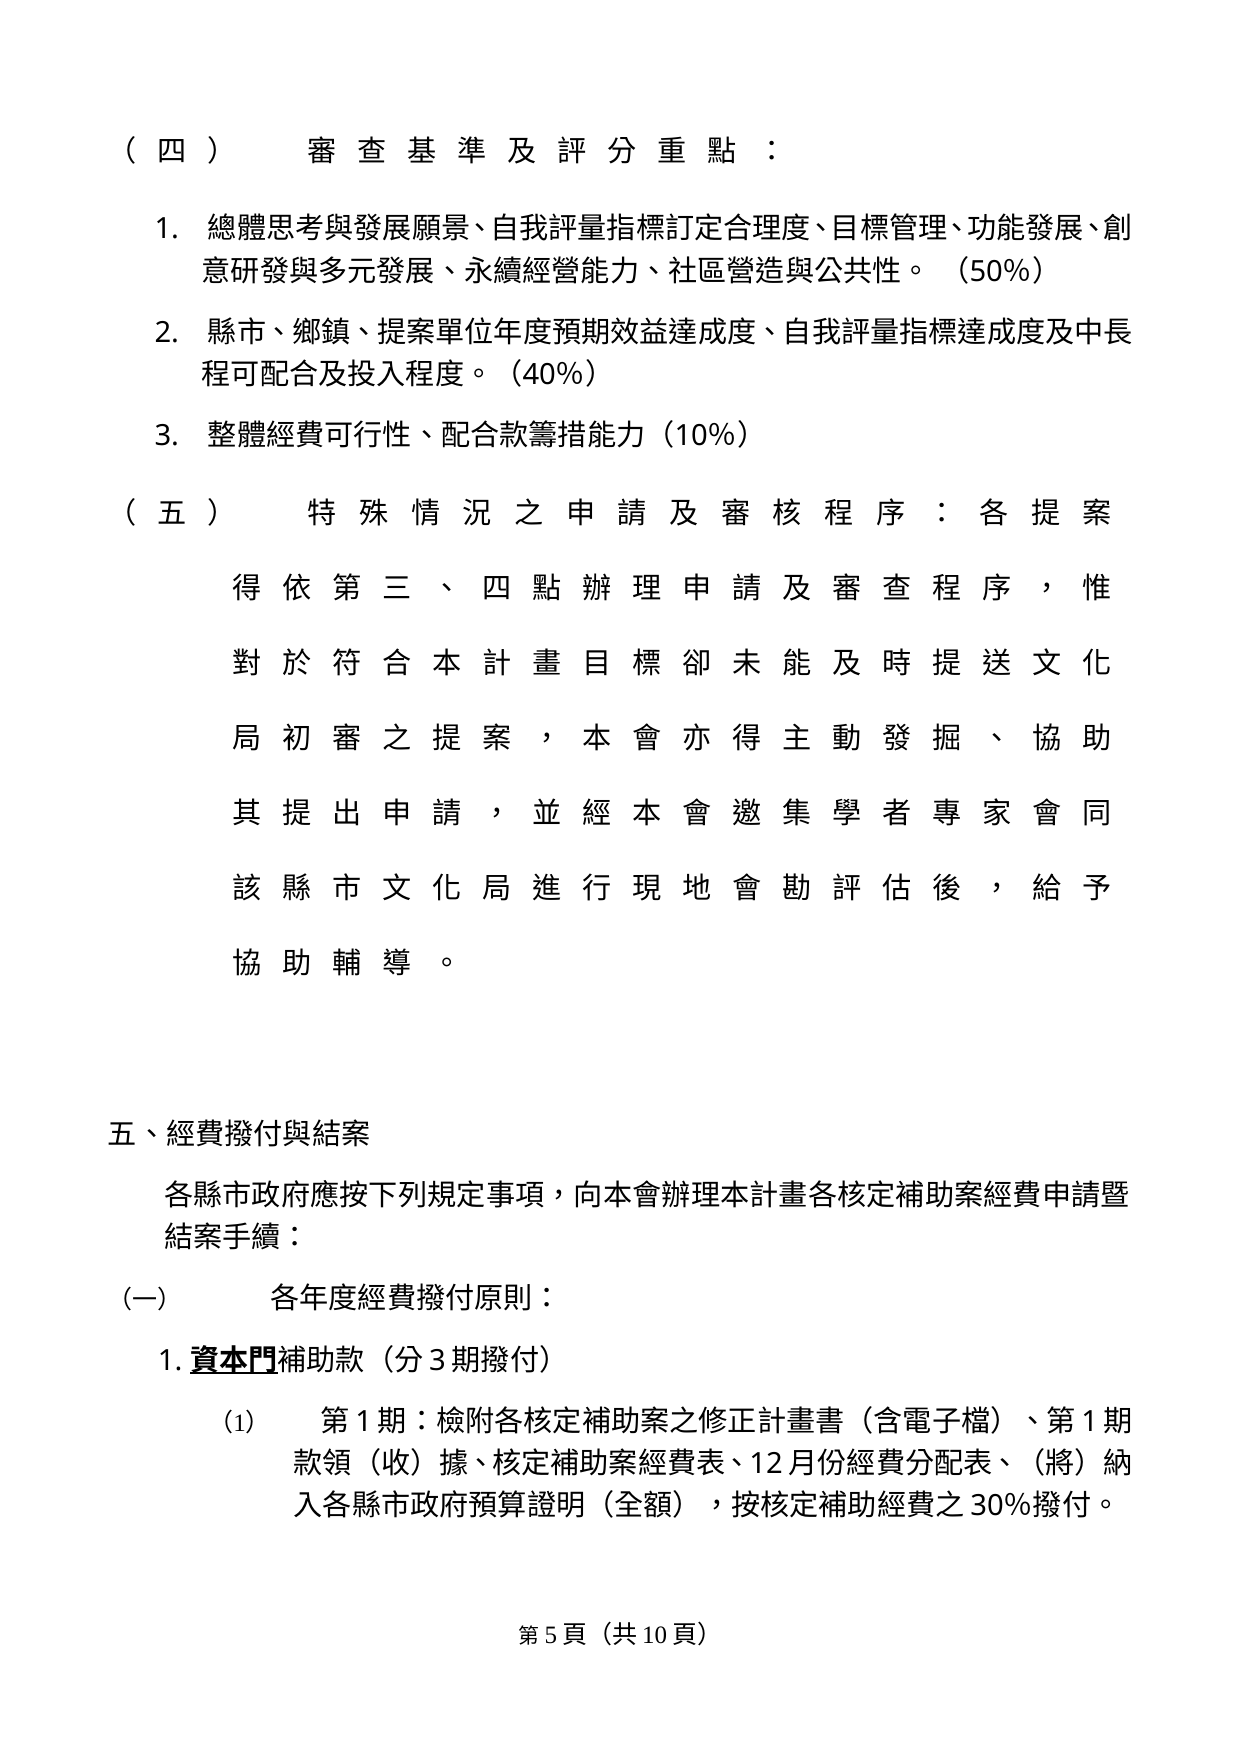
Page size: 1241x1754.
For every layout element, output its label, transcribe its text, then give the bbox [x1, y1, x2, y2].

list 總體思考與發展願景、自我評量指標訂定合理度、目標管理、功能發展、創意研發與多元發展、永續經營能力、社區營造與公共性。（50％） [154, 205, 1133, 290]
list 整體經費可行性、配合款籌措能力（10％） [154, 412, 1133, 454]
list 特殊情況之申請及審核程序：各提案得依第三、四點辦理申請及審查程序，惟對於符合本計畫目標卻未能及時提送文化局初審之提案，本會亦得主動發掘、協助其提出申請，並經本會邀集學者專家會同該縣市文化局進行現地會勘評估後，給予協助輔導。 [108, 473, 1133, 998]
text 1. 資本門補助款（分3期撥付） [158, 1336, 1133, 1378]
list 審查基準及評分重點： [108, 111, 1133, 186]
list 各年度經費撥付原則： [108, 1275, 1133, 1317]
list 縣市、鄉鎮、提案單位年度預期效益達成度、自我評量指標達成度及中長程可配合及投入程度。（40％） [154, 308, 1133, 393]
list 第1期：檢附各核定補助案之修正計畫書（含電子檔）、第1期款領（收）據、核定補助案經費表、12月份經費分配表、（將）納入各縣市政府預算證明（全額），按核定補助經費之30％撥付。 [208, 1397, 1133, 1524]
text 五、經費撥付與結案 [108, 1111, 1133, 1153]
text 各縣市政府應按下列規定事項，向本會辦理本計畫各核定補助案經費申請暨結案手續： [164, 1172, 1133, 1256]
